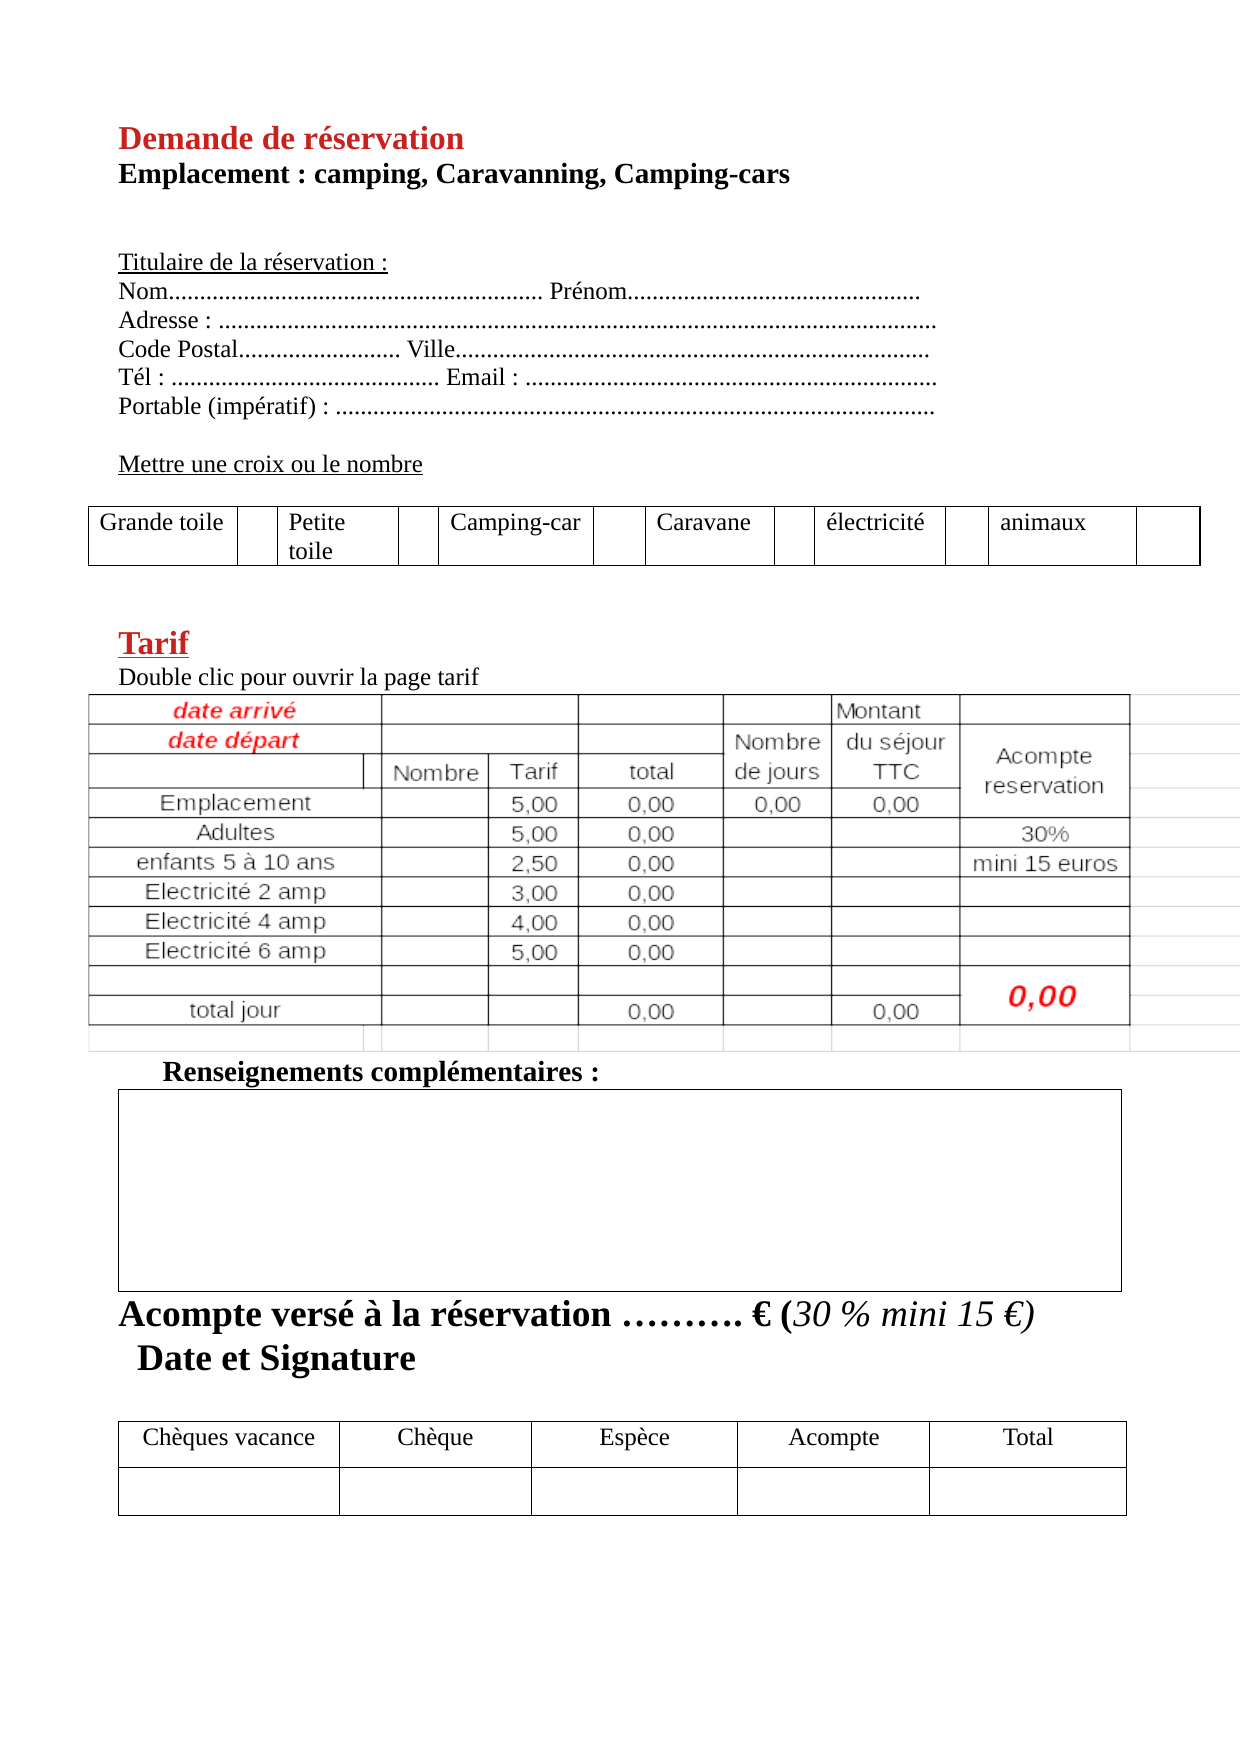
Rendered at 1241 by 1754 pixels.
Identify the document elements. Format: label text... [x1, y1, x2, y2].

subtitle [90, 878, 380, 905]
subtitle [962, 726, 1128, 816]
subtitle [90, 755, 362, 787]
table_header Petite toile [278, 507, 398, 565]
text Tarif [118, 623, 1122, 662]
table_header Espèce [532, 1422, 737, 1467]
subtitle [833, 819, 958, 846]
subtitle [580, 967, 722, 994]
subtitle [383, 726, 577, 752]
subtitle [90, 908, 380, 935]
subtitle [383, 908, 487, 935]
text Adresse : ................................................................................................................... [118, 305, 1122, 334]
subtitle [90, 790, 380, 816]
subtitle [490, 938, 577, 964]
table_cell [340, 1468, 531, 1514]
table_header Chèque [340, 1422, 531, 1467]
subtitle [833, 967, 958, 994]
subtitle [90, 1026, 362, 1050]
subtitle [1131, 997, 1176, 1023]
subtitle [490, 819, 577, 846]
subtitle [1131, 1026, 1176, 1050]
table_cell [738, 1468, 929, 1514]
subtitle [725, 790, 830, 816]
subtitle [580, 790, 722, 816]
subtitle [90, 726, 380, 752]
subtitle [383, 755, 487, 787]
text Tél : ........................................... Email : .................................................................. [118, 362, 1122, 391]
subtitle [725, 726, 830, 787]
subtitle [490, 755, 577, 787]
subtitle [490, 908, 577, 935]
subtitle [962, 849, 1128, 875]
subtitle [490, 790, 577, 816]
subtitle [1131, 755, 1176, 787]
table_header [1137, 507, 1199, 565]
subtitle Renseignements complémentaires : [88, 1053, 1176, 1088]
table_header [775, 507, 814, 565]
subtitle [580, 1026, 722, 1050]
subtitle [490, 849, 577, 875]
subtitle [962, 696, 1128, 723]
subtitle [383, 696, 577, 723]
subtitle [725, 997, 830, 1023]
text Code Postal.......................... Ville............................................................................ [118, 334, 1122, 362]
subtitle [490, 967, 577, 994]
subtitle [383, 878, 487, 905]
subtitle [383, 1026, 487, 1050]
subtitle [580, 938, 722, 964]
subtitle [1131, 849, 1176, 875]
subtitle [90, 938, 380, 964]
subtitle [490, 878, 577, 905]
subtitle [962, 908, 1128, 935]
subtitle [90, 819, 380, 846]
table_cell [532, 1468, 737, 1514]
subtitle [1131, 819, 1176, 846]
subtitle [383, 849, 487, 875]
subtitle [833, 938, 958, 964]
subtitle [833, 908, 958, 935]
subtitle [580, 755, 722, 787]
table_header Camping-car [439, 507, 593, 565]
table_header Chèques vacance [119, 1422, 339, 1467]
text Nom............................................................ Prénom............................................... [118, 276, 1122, 305]
subtitle [962, 878, 1128, 905]
subtitle [580, 726, 722, 752]
text Mettre une croix ou le nombre [118, 449, 1122, 477]
subtitle [90, 997, 380, 1023]
table_header [238, 507, 277, 565]
subtitle [725, 908, 830, 935]
subtitle [725, 819, 830, 846]
subtitle [580, 997, 722, 1023]
subtitle [1131, 967, 1176, 994]
text Emplacement : camping, Caravanning, Camping-cars [118, 156, 1122, 190]
subtitle [580, 696, 722, 723]
table_header [594, 507, 645, 565]
subtitle [580, 819, 722, 846]
subtitle [725, 967, 830, 994]
subtitle [383, 997, 487, 1023]
text Titulaire de la réservation : [118, 247, 1122, 276]
subtitle [833, 726, 958, 787]
subtitle [962, 1026, 1128, 1050]
table_header électricité [815, 507, 945, 565]
subtitle [580, 908, 722, 935]
subtitle [90, 967, 380, 994]
subtitle [725, 938, 830, 964]
subtitle [833, 790, 958, 816]
text Demande de réservation [118, 118, 1122, 156]
table_header Acompte [738, 1422, 929, 1467]
subtitle [725, 1026, 830, 1050]
subtitle [725, 849, 830, 875]
subtitle [1131, 726, 1176, 752]
subtitle [725, 696, 830, 723]
subtitle [383, 967, 487, 994]
subtitle [1131, 908, 1176, 935]
subtitle [1131, 938, 1176, 964]
subtitle [580, 878, 722, 905]
subtitle [383, 819, 487, 846]
subtitle [962, 967, 1128, 1023]
subtitle [1131, 790, 1176, 816]
subtitle Acompte versé à la réservation ………. € (30 % mini 15 €) [118, 1292, 1122, 1335]
subtitle [962, 819, 1128, 846]
subtitle [383, 790, 487, 816]
table_header Caravane [646, 507, 774, 565]
subtitle [490, 1026, 577, 1050]
subtitle [833, 1026, 958, 1050]
subtitle Date et Signature [118, 1335, 1122, 1378]
table_header Total [930, 1422, 1126, 1467]
table_header animaux [989, 507, 1136, 565]
subtitle [833, 849, 958, 875]
subtitle [383, 938, 487, 964]
subtitle [833, 997, 958, 1023]
subtitle [725, 878, 830, 905]
subtitle [490, 997, 577, 1023]
subtitle [833, 696, 958, 723]
table_header Grande toile [89, 507, 237, 565]
subtitle [90, 696, 380, 723]
table_cell [930, 1468, 1126, 1514]
table_header [399, 507, 438, 565]
subtitle [833, 878, 958, 905]
text Portable (impératif) : ................................................................................................ [118, 391, 1122, 420]
subtitle [962, 938, 1128, 964]
subtitle [1131, 878, 1176, 905]
text Double clic pour ouvrir la page tarif [118, 662, 1122, 690]
table_cell [119, 1468, 339, 1514]
subtitle [1131, 696, 1176, 723]
subtitle [580, 849, 722, 875]
subtitle [90, 849, 380, 875]
table_header [946, 507, 988, 565]
